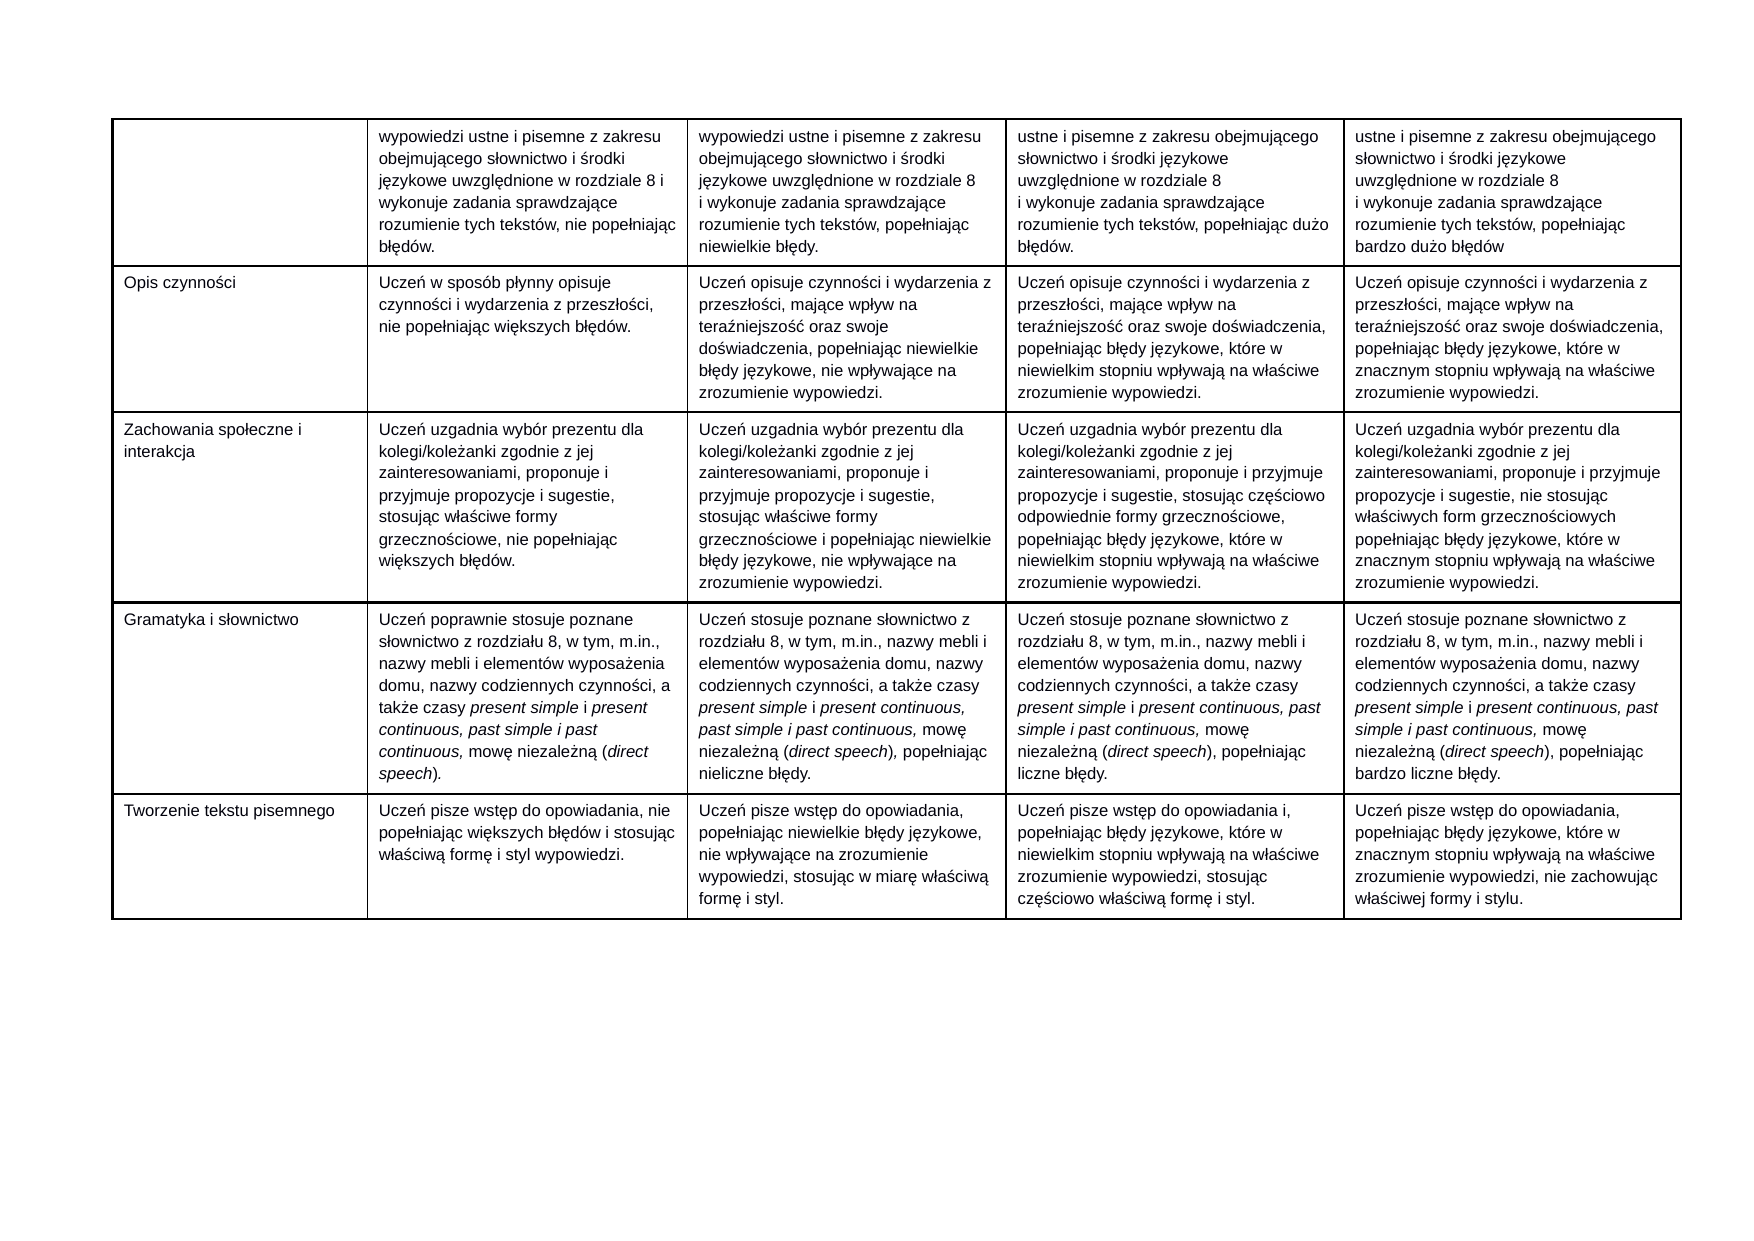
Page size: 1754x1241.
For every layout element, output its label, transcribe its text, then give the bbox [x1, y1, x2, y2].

table_cell [114, 120, 367, 264]
table_cell Uczeń uzgadnia wybór prezentu dla kolegi/koleżanki zgodnie z jej zainteresowaniami, proponuje i przyjmuje propozycje i sugestie, stosując właściwe formy grzecznościowe, nie popełniając większych błędów. [368, 413, 687, 601]
table_cell Uczeń opisuje czynności i wydarzenia z przeszłości, mające wpływ na teraźniejszość oraz swoje doświadczenia, popełniając błędy językowe, które w niewielkim stopniu wpływają na właściwe zrozumienie wypowiedzi. [1007, 267, 1343, 411]
table_cell Uczeń w sposób płynny opisuje czynności i wydarzenia z przeszłości, nie popełniając większych błędów. [368, 267, 687, 411]
table_cell ustne i pisemne z zakresu obejmującego słownictwo i środki językowe uwzględnione w rozdziale 8 i wykonuje zadania sprawdzające rozumienie tych tekstów, popełniając bardzo dużo błędów [1345, 120, 1680, 264]
table_cell Uczeń pisze wstęp do opowiadania i, popełniając błędy językowe, które w niewielkim stopniu wpływają na właściwe zrozumienie wypowiedzi, stosując częściowo właściwą formę i styl. [1007, 795, 1343, 917]
table_cell Uczeń pisze wstęp do opowiadania, nie popełniając większych błędów i stosując właściwą formę i styl wypowiedzi. [368, 795, 687, 917]
table_cell Uczeń pisze wstęp do opowiadania, popełniając błędy językowe, które w znacznym stopniu wpływają na właściwe zrozumienie wypowiedzi, nie zachowując właściwej formy i stylu. [1345, 795, 1680, 917]
table_cell Uczeń uzgadnia wybór prezentu dla kolegi/koleżanki zgodnie z jej zainteresowaniami, proponuje i przyjmuje propozycje i sugestie, stosując właściwe formy grzecznościowe i popełniając niewielkie błędy językowe, nie wpływające na zrozumienie wypowiedzi. [688, 413, 1005, 601]
table_cell Uczeń uzgadnia wybór prezentu dla kolegi/koleżanki zgodnie z jej zainteresowaniami, proponuje i przyjmuje propozycje i sugestie, stosując częściowo odpowiednie formy grzecznościowe, popełniając błędy językowe, które w niewielkim stopniu wpływają na właściwe zrozumienie wypowiedzi. [1007, 413, 1343, 601]
table_cell wypowiedzi ustne i pisemne z zakresu obejmującego słownictwo i środki językowe uwzględnione w rozdziale 8 i wykonuje zadania sprawdzające rozumienie tych tekstów, popełniając niewielkie błędy. [688, 120, 1005, 264]
table_cell Gramatyka i słownictwo [114, 604, 367, 793]
table_cell Uczeń pisze wstęp do opowiadania, popełniając niewielkie błędy językowe, nie wpływające na zrozumienie wypowiedzi, stosując w miarę właściwą formę i styl. [688, 795, 1005, 917]
table_cell Uczeń stosuje poznane słownictwo z rozdziału 8, w tym, m.in., nazwy mebli i elementów wyposażenia domu, nazwy codziennych czynności, a także czasy present simple i present continuous, past simple i past continuous, mowę niezależną (direct speech), popełniając liczne błędy. [1007, 604, 1343, 793]
table_cell Uczeń opisuje czynności i wydarzenia z przeszłości, mające wpływ na teraźniejszość oraz swoje doświadczenia, popełniając niewielkie błędy językowe, nie wpływające na zrozumienie wypowiedzi. [688, 267, 1005, 411]
table_cell Opis czynności [114, 267, 367, 411]
table_cell Zachowania społeczne i interakcja [114, 413, 367, 601]
table_cell Uczeń stosuje poznane słownictwo z rozdziału 8, w tym, m.in., nazwy mebli i elementów wyposażenia domu, nazwy codziennych czynności, a także czasy present simple i present continuous, past simple i past continuous, mowę niezależną (direct speech), popełniając bardzo liczne błędy. [1345, 604, 1680, 793]
table_cell Uczeń poprawnie stosuje poznane słownictwo z rozdziału 8, w tym, m.in., nazwy mebli i elementów wyposażenia domu, nazwy codziennych czynności, a także czasy present simple i present continuous, past simple i past continuous, mowę niezależną (direct speech). [368, 604, 687, 793]
table_cell Uczeń uzgadnia wybór prezentu dla kolegi/koleżanki zgodnie z jej zainteresowaniami, proponuje i przyjmuje propozycje i sugestie, nie stosując właściwych form grzecznościowych popełniając błędy językowe, które w znacznym stopniu wpływają na właściwe zrozumienie wypowiedzi. [1345, 413, 1680, 601]
table_cell wypowiedzi ustne i pisemne z zakresu obejmującego słownictwo i środki językowe uwzględnione w rozdziale 8 i wykonuje zadania sprawdzające rozumienie tych tekstów, nie popełniając błędów. [368, 120, 687, 264]
table_cell Uczeń stosuje poznane słownictwo z rozdziału 8, w tym, m.in., nazwy mebli i elementów wyposażenia domu, nazwy codziennych czynności, a także czasy present simple i present continuous, past simple i past continuous, mowę niezależną (direct speech), popełniając nieliczne błędy. [688, 604, 1005, 793]
table_cell Tworzenie tekstu pisemnego [114, 795, 367, 917]
table_cell ustne i pisemne z zakresu obejmującego słownictwo i środki językowe uwzględnione w rozdziale 8 i wykonuje zadania sprawdzające rozumienie tych tekstów, popełniając dużo błędów. [1007, 120, 1343, 264]
table_cell Uczeń opisuje czynności i wydarzenia z przeszłości, mające wpływ na teraźniejszość oraz swoje doświadczenia, popełniając błędy językowe, które w znacznym stopniu wpływają na właściwe zrozumienie wypowiedzi. [1345, 267, 1680, 411]
